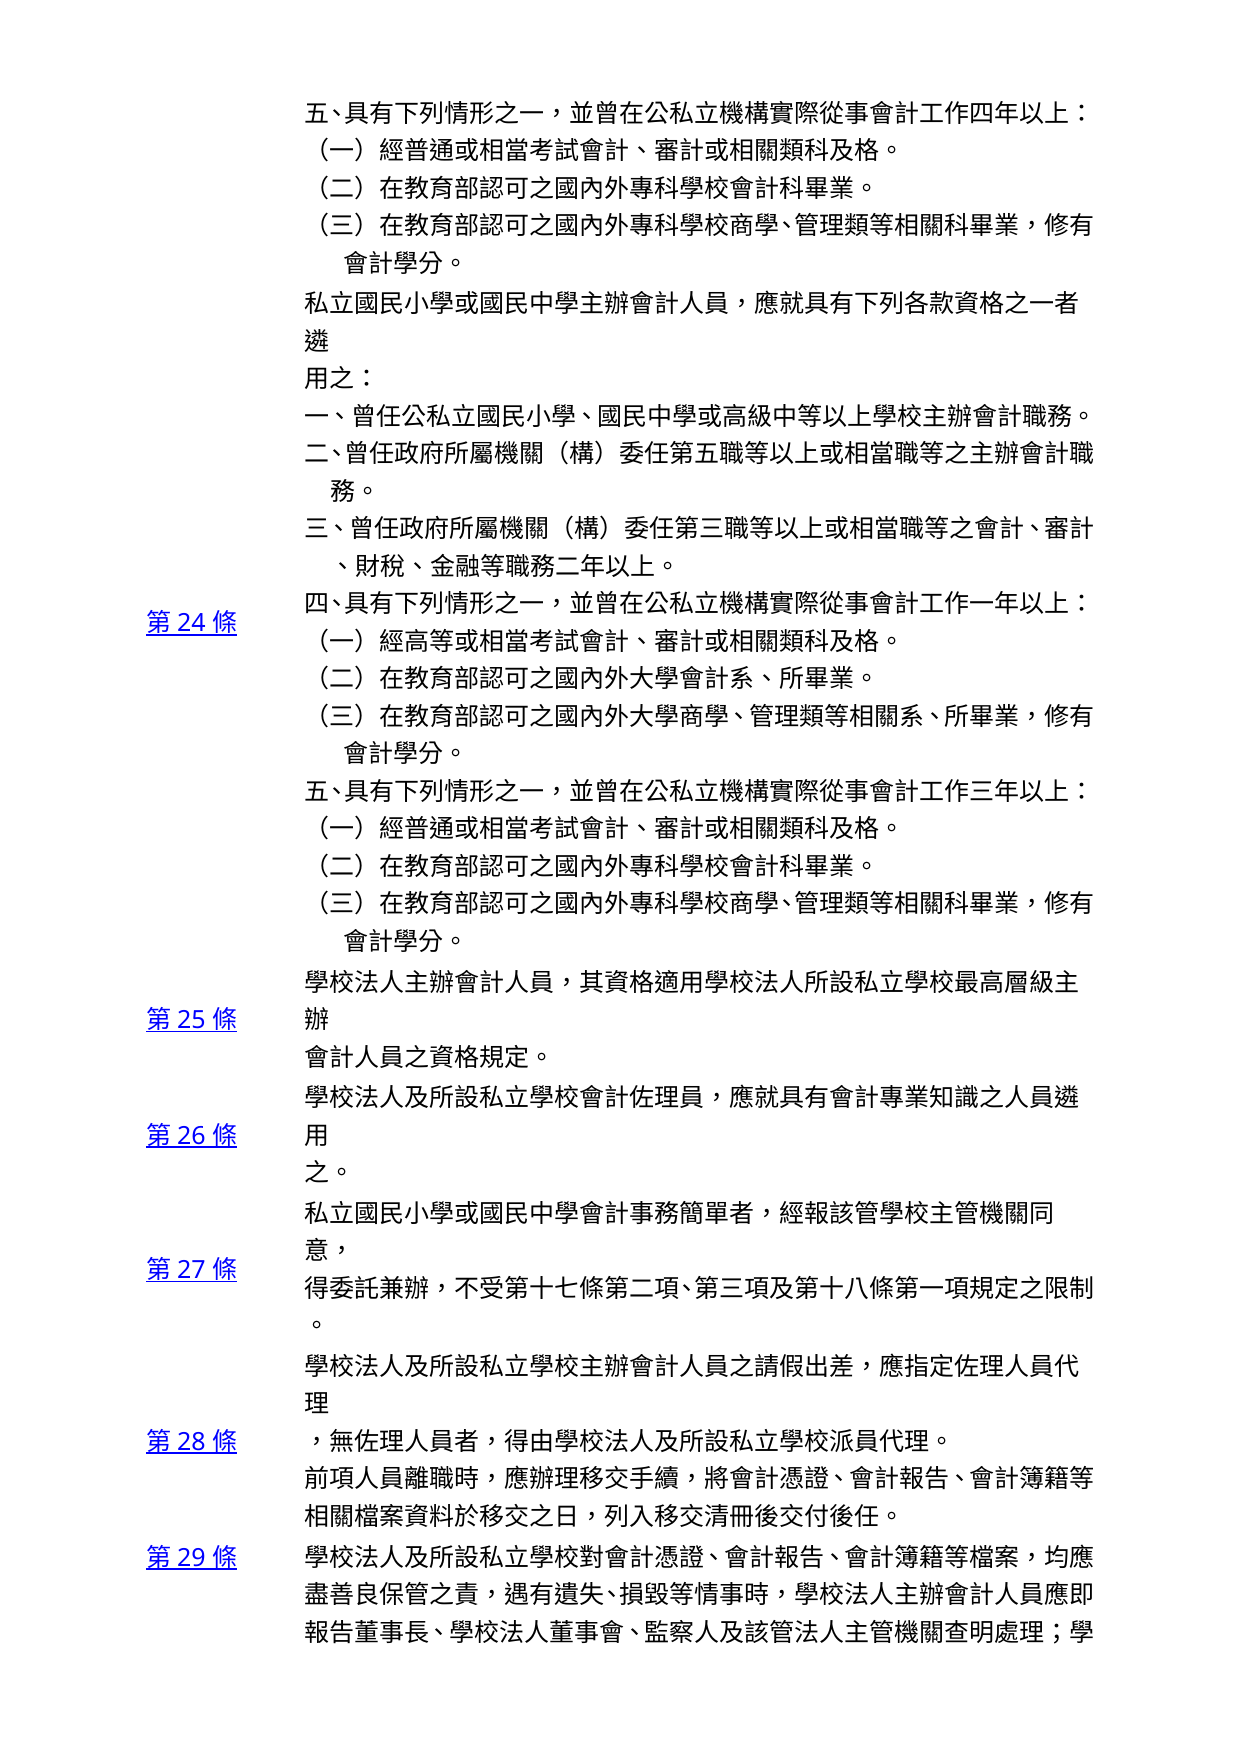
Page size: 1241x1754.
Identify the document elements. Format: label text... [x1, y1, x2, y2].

table_cell 第 27 條 [145, 1191, 262, 1344]
table_cell 第 26 條 [145, 1075, 262, 1191]
table_cell 學校法人及所設私立學校會計佐理員，應就具有會計專業知識之人員遴用 之。 [303, 1075, 1096, 1191]
table_cell [262, 91, 302, 282]
table_cell [262, 1191, 302, 1344]
table_cell 私立國民小學或國民中學主辦會計人員，應就具有下列各款資格之一者遴 用之： 一、曾任公私立國民小學、國民中學或高級中等以上學校主辦會計職務。 二、曾任政府所屬機關（構）委任第五職等以上或相當職等之主辦會計職 務。 三、曾任政府所屬機關（構）委任第三職等以上或相當職等之會計、審計 、財稅、金融等職務二年以上。 四、具有下列情形之一，並曾在公私立機構實際從事會計工作一年以上： （一）經高等或相當考試會計、審計或相關類科及格。 （二）在教育部認可之國內外大學會計系、所畢業。 （三）在教育部認可之國內外大學商學、管理類等相關系、所畢業，修有 會計學分。 五、具有下列情形之一，並曾在公私立機構實際從事會計工作三年以上： （一）經普通或相當考試會計、審計或相關類科及格。 （二）在教育部認可之國內外專科學校會計科畢業。 （三）在教育部認可之國內外專科學校商學、管理類等相關科畢業，修有 會計學分。 [303, 282, 1096, 960]
table_cell [59, 90, 1181, 1652]
table_cell 第 29 條 [145, 1535, 262, 1650]
table_cell [262, 1344, 302, 1535]
table_cell 第 25 條 [145, 960, 262, 1075]
table_cell [262, 1075, 302, 1191]
table_cell [262, 1535, 302, 1650]
table_cell 學校法人及所設私立學校對會計憑證、會計報告、會計簿籍等檔案，均應 盡善良保管之責，遇有遺失、損毀等情事時，學校法人主辦會計人員應即 報告董事長、學校法人董事會、監察人及該管法人主管機關查明處理；學 [303, 1535, 1096, 1650]
table_cell [262, 960, 302, 1075]
table_cell [262, 282, 302, 960]
table_cell 第 28 條 [145, 1344, 262, 1535]
table_cell 私立國民小學或國民中學會計事務簡單者，經報該管學校主管機關同意， 得委託兼辦，不受第十七條第二項、第三項及第十八條第一項規定之限制 。 [303, 1191, 1096, 1344]
table_cell 學校法人及所設私立學校主辦會計人員之請假出差，應指定佐理人員代理 ，無佐理人員者，得由學校法人及所設私立學校派員代理。 前項人員離職時，應辦理移交手續，將會計憑證、會計報告、會計簿籍等 相關檔案資料於移交之日，列入移交清冊後交付後任。 [303, 1344, 1096, 1535]
table_cell 五、具有下列情形之一，並曾在公私立機構實際從事會計工作四年以上： （一）經普通或相當考試會計、審計或相關類科及格。 （二）在教育部認可之國內外專科學校會計科畢業。 （三）在教育部認可之國內外專科學校商學、管理類等相關科畢業，修有 會計學分。 [303, 91, 1096, 282]
table_cell 第 24 條 [145, 282, 262, 960]
table_cell [145, 91, 262, 282]
table_cell 學校法人主辦會計人員，其資格適用學校法人所設私立學校最高層級主辦 會計人員之資格規定。 [303, 960, 1096, 1075]
